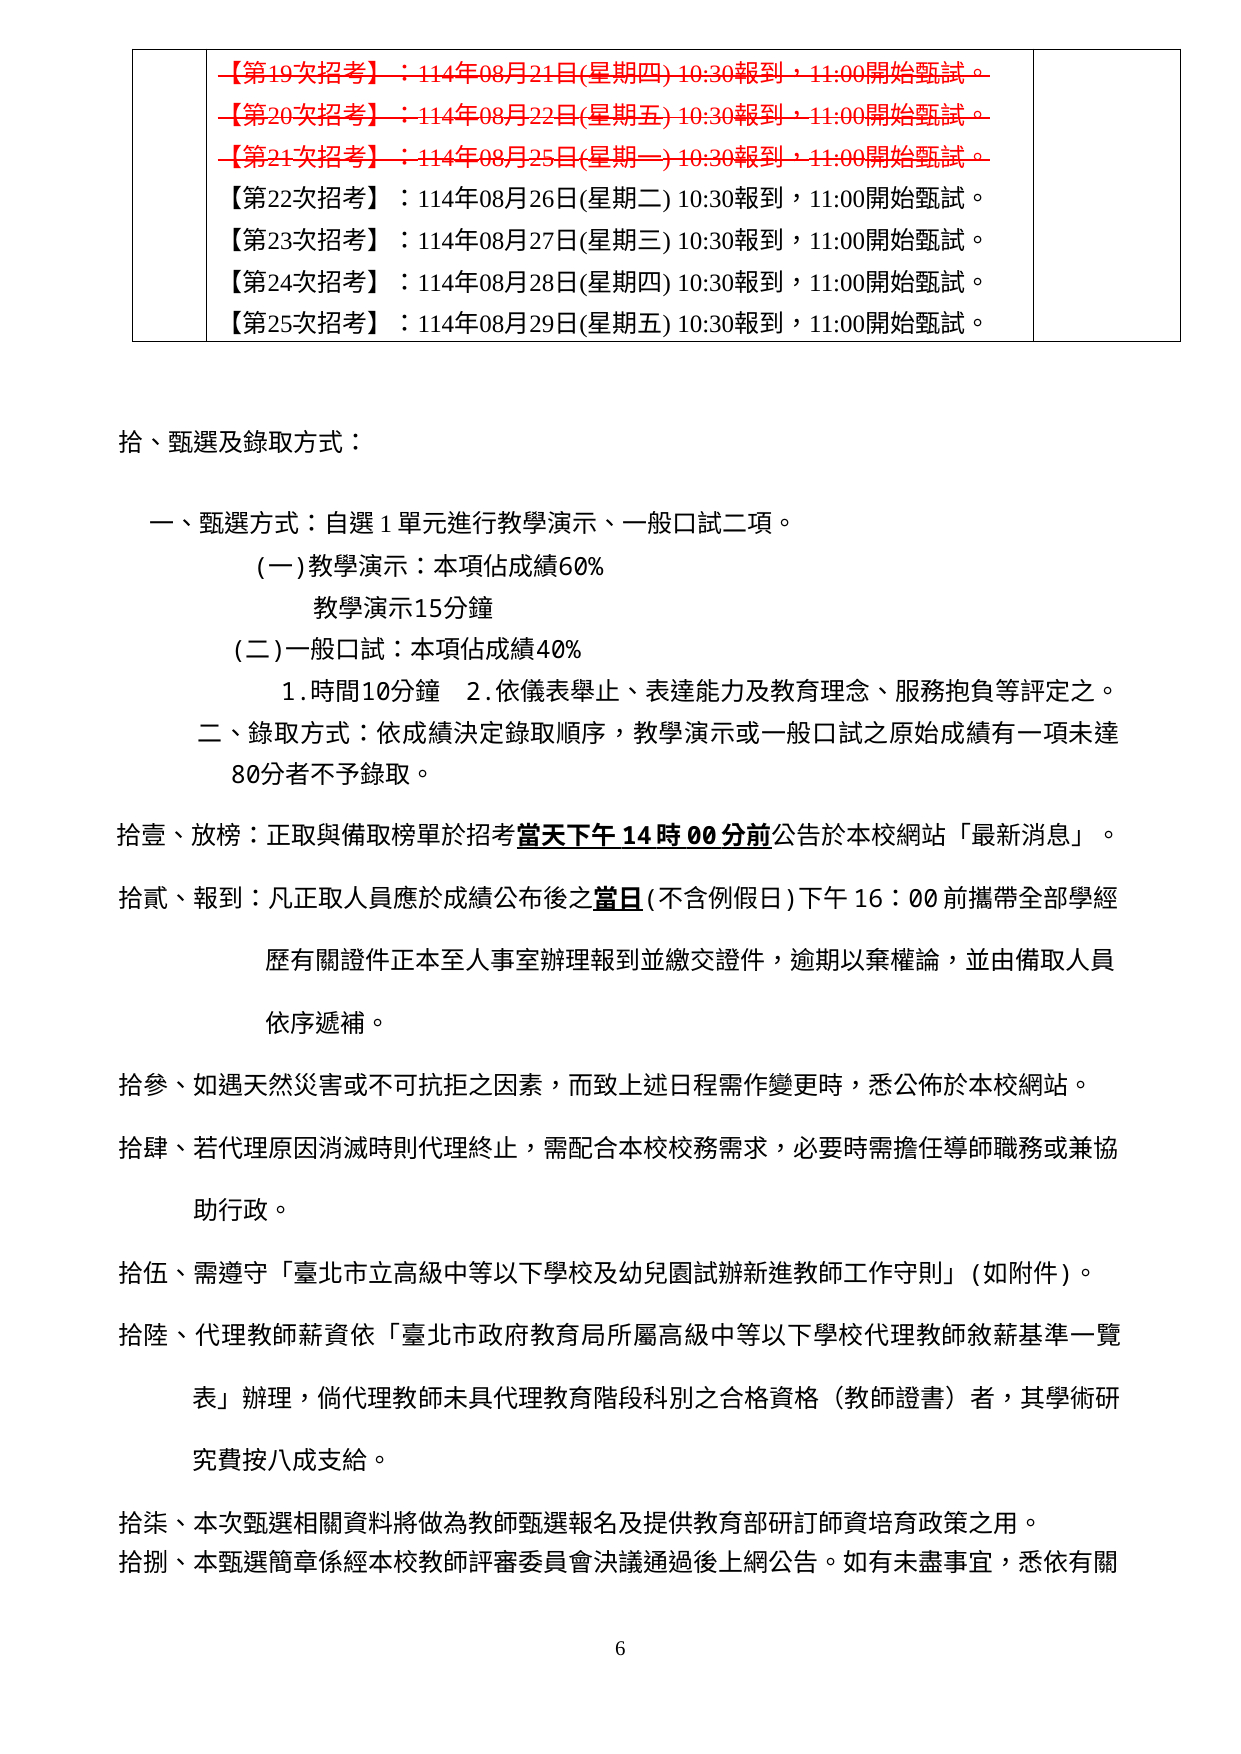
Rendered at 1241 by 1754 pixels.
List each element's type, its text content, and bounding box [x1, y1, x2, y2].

text 拾壹、放榜：正取與備取榜單於招考當天下午14時00分前公告於本校網站「最新消息」。 [117, 792, 1122, 855]
text 拾肆、若代理原因消滅時則代理終止，需配合本校校務需求，必要時需擔任導師職務或兼協助行政。 [118, 1105, 1122, 1230]
table_cell [1034, 50, 1180, 341]
table_cell [133, 50, 206, 341]
text 拾柒、本次甄選相關資料將做為教師甄選報名及提供教育部研訂師資培育政策之用。 [118, 1480, 1122, 1542]
text 拾陸、代理教師薪資依「臺北市政府教育局所屬高級中等以下學校代理教師敘薪基準一覽表」辦理，倘代理教師未具代理教育階段科別之合格資格（教師證書）者，其學術研究費按八成支給。 [118, 1292, 1122, 1480]
text (一)教學演示：本項佔成績60% [118, 542, 1122, 584]
text 教學演示15分鐘 [118, 584, 1122, 626]
text 拾捌、本甄選簡章係經本校教師評審委員會決議通過後上網公告。如有未盡事宜，悉依有關 [118, 1542, 1122, 1578]
text 二、錄取方式：依成績決定錄取順序，教學演示或一般口試之原始成績有一項未達80分者不予錄取。 [118, 709, 1122, 792]
text 拾貳、報到：凡正取人員應於成績公布後之當日(不含例假日)下午16：00前攜帶全部學經歷有關證件正本至人事室辦理報到並繳交證件，逾期以棄權論，並由備取人員依序遞補。 [118, 855, 1122, 1042]
text (二)一般口試：本項佔成績40% [231, 626, 1122, 667]
text 一、甄選方式：自選1單元進行教學演示、一般口試二項。 [118, 480, 1122, 542]
text 拾、甄選及錄取方式： [118, 398, 1122, 461]
text 拾伍、需遵守「臺北市立高級中等以下學校及幼兒園試辦新進教師工作守則」(如附件)。 [118, 1230, 1122, 1292]
text 1.時間10分鐘 2.依儀表舉止、表達能力及教育理念、服務抱負等評定之。 [118, 667, 1122, 709]
table_cell 【第19次招考】：114年08月21日(星期四) 10:30報到，11:00開始甄試。 【第20次招考】：114年08月22日(星期五) 10:30報到，11:00開始甄試。 【第21次招考】：114年08月25日(星期一) 10:30報到，11:00開始甄試。 【第22次招考】：114年08月26日(星期二) 10:30報到，11:00開始甄試。 【第23次招考】：114年08月27日(星期三) 10:30報到，11:00開始甄試。 【第24次招考】：114年08月28日(星期四) 10:30報到，11:00開始甄試。 【第25次招考】：114年08月29日(星期五) 10:30報到，11:00開始甄試。 [207, 50, 1033, 341]
text 拾參、如遇天然災害或不可抗拒之因素，而致上述日程需作變更時，悉公佈於本校網站。 [118, 1042, 1122, 1105]
